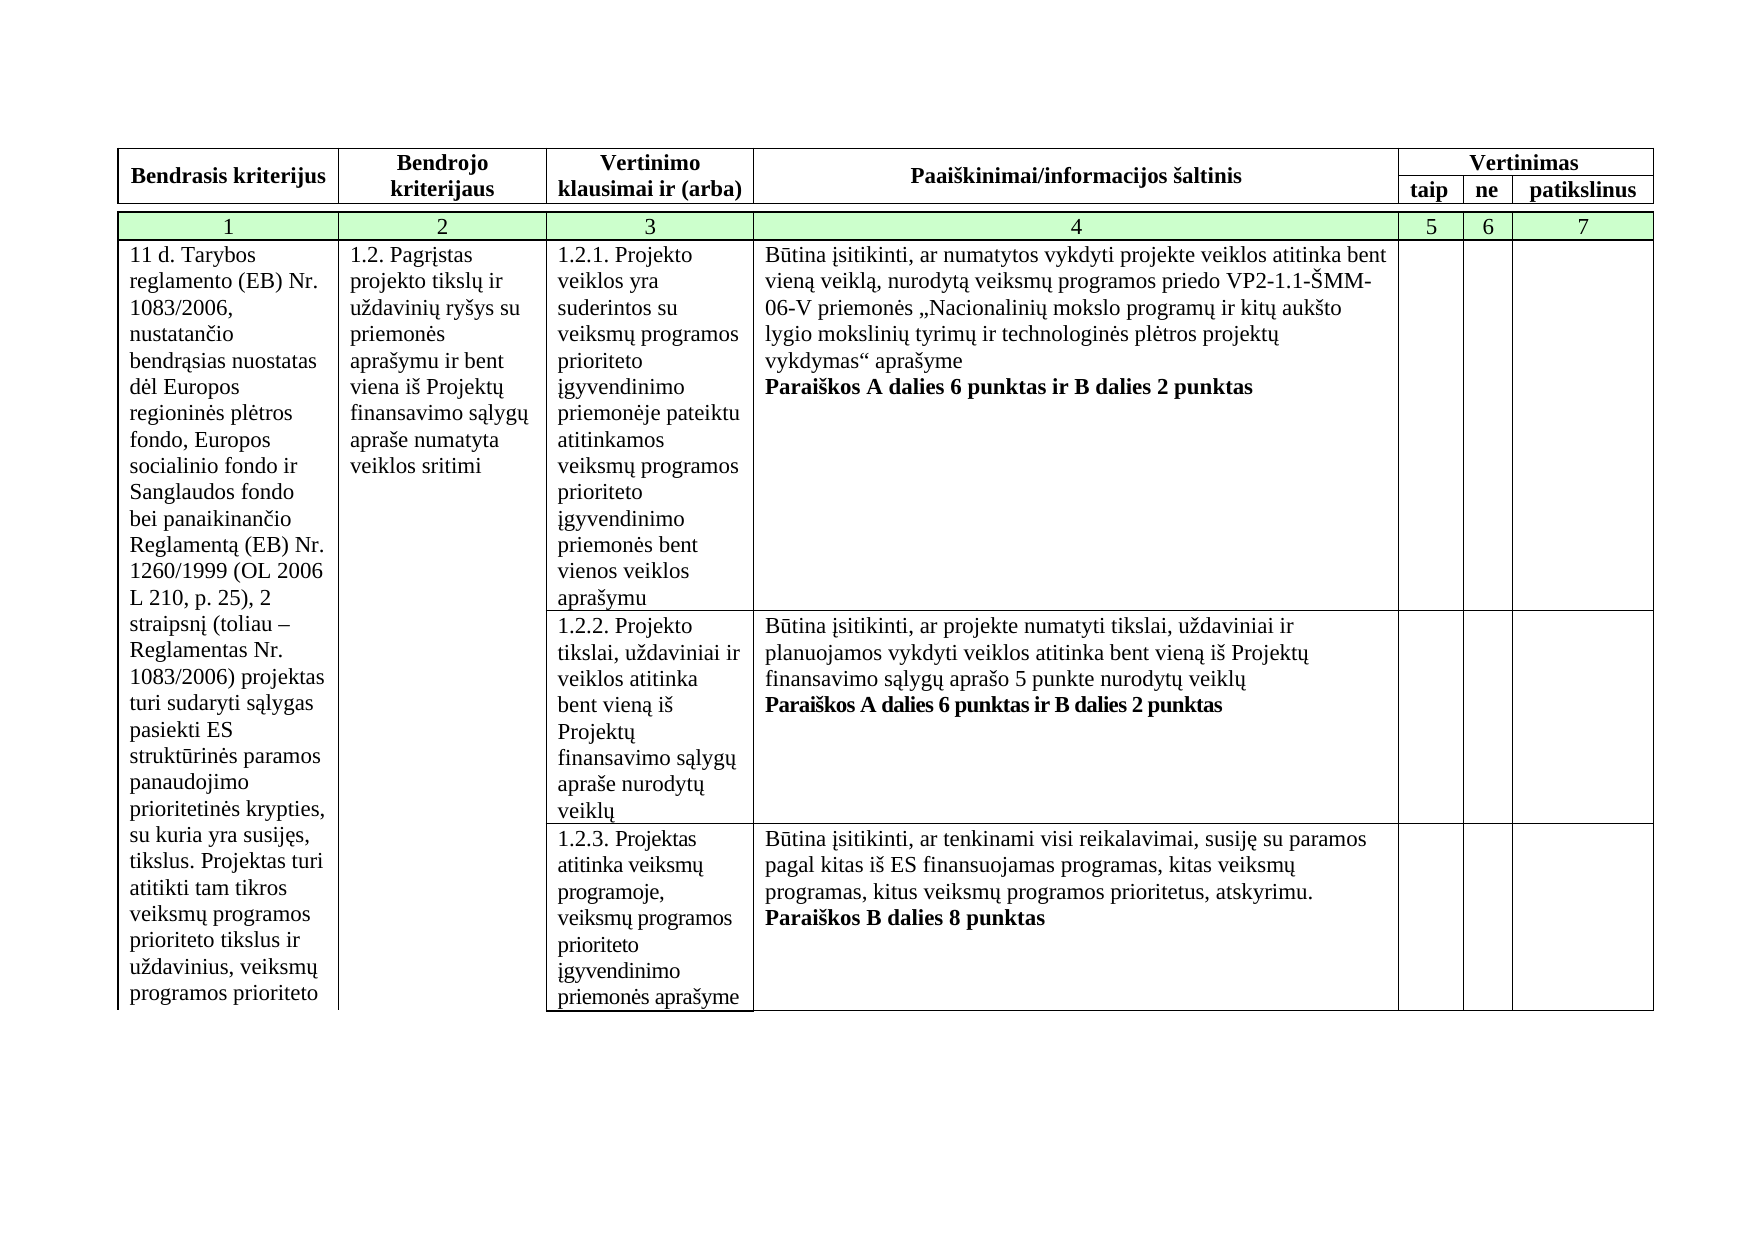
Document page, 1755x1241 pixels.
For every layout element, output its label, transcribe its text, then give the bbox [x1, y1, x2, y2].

table_cell 3 [547, 213, 753, 239]
table_cell 4 [754, 213, 1398, 239]
table_header Vertinimas [1399, 149, 1653, 175]
table_cell 1 [119, 213, 338, 239]
table_cell [339, 204, 546, 211]
table_cell [1399, 611, 1463, 823]
table_cell [1464, 241, 1512, 610]
table_cell 5 [1399, 213, 1463, 239]
table_cell 6 [1464, 213, 1512, 239]
table_cell [546, 204, 754, 211]
table_cell 1.2.1. Projekto veiklos yra suderintos su veiksmų programos prioriteto įgyvendinimo priemonėje pateiktu atitinkamos veiksmų programos prioriteto įgyvendinimo priemonės bent vienos veiklos aprašymu [547, 241, 753, 610]
table_cell [118, 204, 338, 211]
table_cell [1464, 824, 1512, 1010]
table_cell [754, 204, 1399, 211]
table_cell Būtina įsitikinti, ar projekte numatyti tikslai, uždaviniai ir planuojamos vykdyti veiklos atitinka bent vieną iš Projektų finansavimo sąlygų aprašo 5 punkte nurodytų veiklų Paraiškos A dalies 6 punktas ir B dalies 2 punktas [754, 611, 1398, 823]
table_cell [1399, 204, 1464, 211]
table_header Paaiškinimai/informacijos šaltinis [754, 149, 1398, 202]
table_cell [1513, 241, 1653, 610]
table_cell [1513, 824, 1653, 1010]
table_cell Būtina įsitikinti, ar numatytos vykdyti projekte veiklos atitinka bent vieną veiklą, nurodytą veiksmų programos priedo VP2-1.1-ŠMM-06-V priemonės „Nacionalinių mokslo programų ir kitų aukšto lygio mokslinių tyrimų ir technologinės plėtros projektų vykdymas“ aprašyme Paraiškos A dalies 6 punktas ir B dalies 2 punktas [754, 241, 1398, 610]
table_cell [1464, 204, 1512, 211]
table_header Bendrasis kriterijus [119, 149, 338, 202]
table_cell 7 [1513, 213, 1653, 239]
table_cell [1464, 611, 1512, 823]
table_cell [1513, 611, 1653, 823]
table_cell 1.2.3. Projektas atitinka veiksmų programoje, veiksmų programos prioriteto įgyvendinimo priemonės aprašyme [547, 824, 753, 1010]
table_cell 1.2. Pagrįstas projekto tikslų ir uždavinių ryšys su priemonės aprašymu ir bent viena iš Projektų finansavimo sąlygų apraše numatyta veiklos sritimi [339, 241, 546, 1010]
table_cell taip [1399, 176, 1463, 202]
table_cell patikslinus [1513, 176, 1653, 202]
table_cell 2 [339, 213, 546, 239]
table_header Bendrojo kriterijaus vertinimo aspektai [339, 149, 546, 202]
table_cell 11 d. Tarybos reglamento (EB) Nr. 1083/2006, nustatančio bendrąsias nuostatas dėl Europos regioninės plėtros fondo, Europos socialinio fondo ir Sanglaudos fondo bei panaikinančio Reglamentą (EB) Nr. 1260/1999 (OL 2006 L 210, p. 25), 2 straipsnį (toliau – Reglamentas Nr. 1083/2006) projektas turi sudaryti sąlygas pasiekti ES struktūrinės paramos panaudojimo prioritetinės krypties, su kuria yra susijęs, tikslus. Projektas turi atitikti tam tikros veiksmų programos prioriteto tikslus ir uždavinius, veiksmų programos prioriteto [119, 241, 338, 1010]
table_header Vertinimo klausimai ir (arba) teiginiai [547, 149, 753, 202]
table_cell [1399, 241, 1463, 610]
table_cell 1.2.2. Projekto tikslai, uždaviniai ir veiklos atitinka bent vieną iš Projektų finansavimo sąlygų apraše nurodytų veiklų [547, 611, 753, 823]
table_cell [1399, 824, 1463, 1010]
table_cell Būtina įsitikinti, ar tenkinami visi reikalavimai, susiję su paramos pagal kitas iš ES finansuojamas programas, kitas veiksmų programas, kitus veiksmų programos prioritetus, atskyrimu. Paraiškos B dalies 8 punktas [754, 824, 1398, 1010]
table_cell [1512, 204, 1653, 211]
table_cell ne [1464, 176, 1512, 202]
